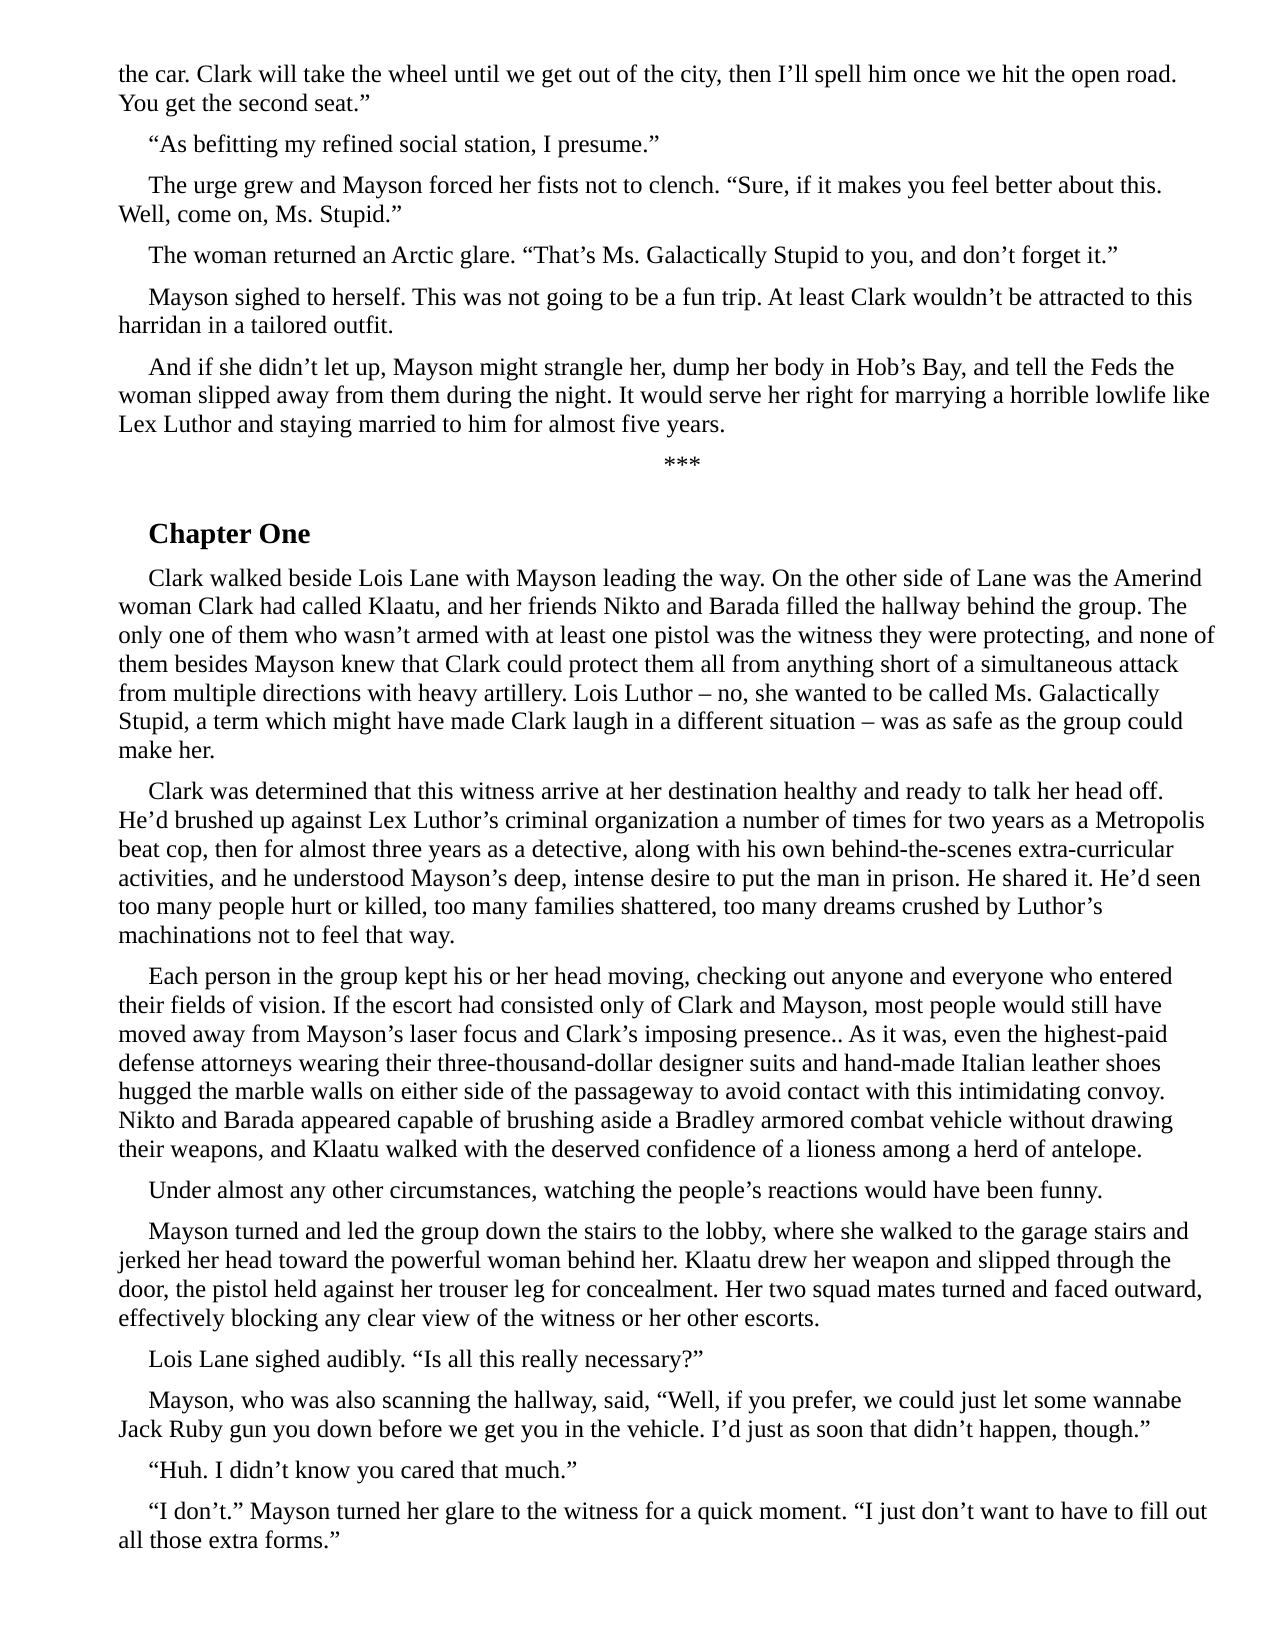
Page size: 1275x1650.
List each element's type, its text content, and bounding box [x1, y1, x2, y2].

subtitle Chapter One [118, 517, 1216, 550]
text Under almost any other circumstances, watching the people’s reactions would have been funny. [118, 1175, 1216, 1204]
text Mayson sighed to herself. This was not going to be a fun trip. At least Clark wouldn’t be attracted to this harridan in a tailored outfit. [118, 282, 1216, 339]
text And if she didn’t let up, Mayson might strangle her, dump her body in Hob’s Bay, and tell the Feds the woman slipped away from them during the night. It would serve her right for marrying a horrible lowlife like Lex Luthor and staying married to him for almost five years. [118, 352, 1216, 438]
text *** [118, 450, 1216, 479]
text the car. Clark will take the wheel until we get out of the city, then I’ll spell him once we hit the open road. You get the second seat.” [118, 59, 1216, 117]
text Mayson, who was also scanning the hallway, said, “Well, if you prefer, we could just let some wannabe Jack Ruby gun you down before we get you in the vehicle. I’d just as soon that didn’t happen, though.” [118, 1385, 1216, 1443]
text Lois Lane sighed audibly. “Is all this really necessary?” [118, 1344, 1216, 1373]
text “As befitting my refined social station, I presume.” [118, 129, 1216, 158]
text The woman returned an Arctic glare. “That’s Ms. Galactically Stupid to you, and don’t forget it.” [118, 240, 1216, 269]
text Clark was determined that this witness arrive at her destination healthy and ready to talk her head off. He’d brushed up against Lex Luthor’s criminal organization a number of times for two years as a Metropolis beat cop, then for almost three years as a detective, along with his own behind-the-scenes extra-curricular activities, and he understood Mayson’s deep, intense desire to put the man in prison. He shared it. He’d seen too many people hurt or killed, too many families shattered, too many dreams crushed by Luthor’s machinations not to feel that way. [118, 776, 1216, 949]
text “Huh. I didn’t know you cared that much.” [118, 1455, 1216, 1484]
text “I don’t.” Mayson turned her glare to the witness for a quick moment. “I just don’t want to have to fill out all those extra forms.” [118, 1496, 1216, 1554]
text Mayson turned and led the group down the stairs to the lobby, where she walked to the garage stairs and jerked her head toward the powerful woman behind her. Klaatu drew her weapon and slipped through the door, the pistol held against her trouser leg for concealment. Her two squad mates turned and faced outward, effectively blocking any clear view of the witness or her other escorts. [118, 1216, 1216, 1331]
text The urge grew and Mayson forced her fists not to clench. “Sure, if it makes you feel better about this. Well, come on, Ms. Stupid.” [118, 170, 1216, 228]
text Clark walked beside Lois Lane with Mayson leading the way. On the other side of Lane was the Amerind woman Clark had called Klaatu, and her friends Nikto and Barada filled the hallway behind the group. The only one of them who wasn’t armed with at least one pistol was the witness they were protecting, and none of them besides Mayson knew that Clark could protect them all from anything short of a simultaneous attack from multiple directions with heavy artillery. Lois Luthor – no, she wanted to be called Ms. Galactically Stupid, a term which might have made Clark laugh in a different situation – was as safe as the group could make her. [118, 563, 1216, 764]
text Each person in the group kept his or her head moving, checking out anyone and everyone who entered their fields of vision. If the escort had consisted only of Clark and Mayson, most people would still have moved away from Mayson’s laser focus and Clark’s imposing presence.. As it was, even the highest-paid defense attorneys wearing their three-thousand-dollar designer suits and hand-made Italian leather shoes hugged the marble walls on either side of the passageway to avoid contact with this intimidating convoy. Nikto and Barada appeared capable of brushing aside a Bradley armored combat vehicle without drawing their weapons, and Klaatu walked with the deserved confidence of a lioness among a herd of antelope. [118, 961, 1216, 1163]
